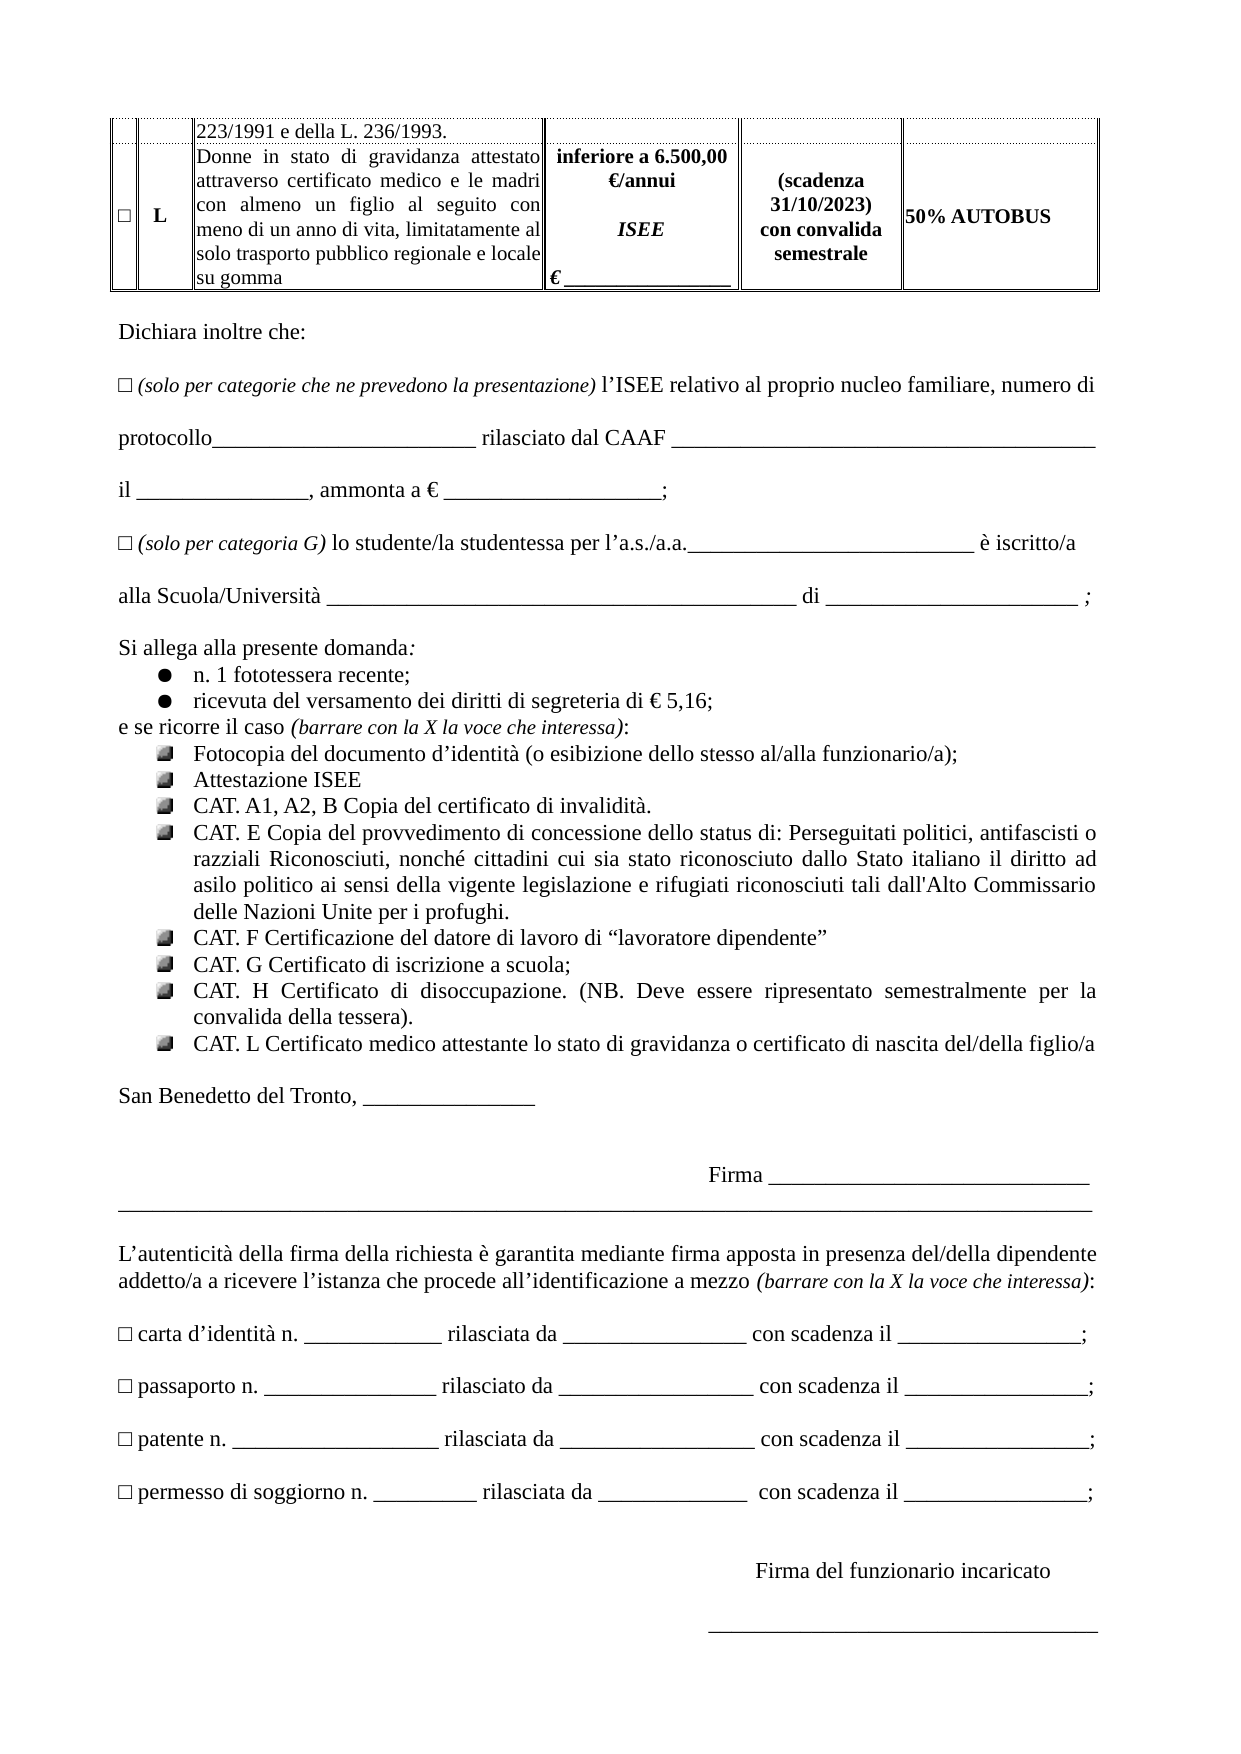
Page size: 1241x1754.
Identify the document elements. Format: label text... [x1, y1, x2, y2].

table_cell inferiore a 6.500,00 €/annui ISEE € ________________ [546, 143, 738, 289]
list CAT. E Copia del provvedimento di concessione dello status di: Perseguitati politici, antifascisti o razziali Riconosciuti, nonché cittadini cui sia stato riconosciuto dallo Stato italiano il diritto ad asilo politico ai sensi della vigente legislazione e rifugiati riconosciuti tali dall'Alto Commissario delle Nazioni Unite per i profughi. [156, 819, 1098, 924]
table_cell 50% AUTOBUS [904, 143, 1097, 289]
table_cell (scadenza 31/10/2023) con convalida semestrale [742, 143, 901, 289]
text San Benedetto del Tronto, _______________ [118, 1082, 1098, 1109]
list CAT. G Certificato di iscrizione a scuola; [156, 951, 1098, 977]
text protocollo_______________________ rilasciato dal CAAF _____________________________________ [118, 423, 1098, 450]
text □ (solo per categoria G) lo studente/la studentessa per l’a.s./a.a._________________________ è iscritto/a [118, 529, 1098, 555]
text L’autenticità della firma della richiesta è garantita mediante firma apposta in presenza del/della dipendente addetto/a a ricevere l’istanza che procede all’identificazione a mezzo (barrare con la X la voce che interessa): [118, 1241, 1098, 1293]
text e se ricorre il caso (barrare con la X la voce che interessa): [118, 713, 1098, 740]
text □ permesso di soggiorno n. _________ rilasciata da _____________ con scadenza il ________________; [118, 1478, 1098, 1504]
text il _______________, ammonta a € ___________________; [118, 476, 1098, 503]
table_cell 223/1991 e della L. 236/1993. [195, 118, 542, 143]
text alla Scuola/Università _________________________________________ di ______________________ ; [118, 582, 1098, 608]
text □ carta d’identità n. ____________ rilasciata da ________________ con scadenza il ________________; [118, 1319, 1098, 1346]
table_cell Donne in stato di gravidanza attestato attraverso certificato medico e le madri con almeno un figlio al seguito con meno di un anno di vita, limitatamente al solo trasporto pubblico regionale e locale su gomma [195, 143, 542, 289]
table_cell [113, 118, 136, 143]
text Firma del funzionario incaricato [118, 1557, 1098, 1583]
picture [156, 955, 173, 972]
list CAT. A1, A2, B Copia del certificato di invalidità. [156, 792, 1098, 819]
text □ (solo per categorie che ne prevedono la presentazione) l’ISEE relativo al proprio nucleo familiare, numero di [118, 371, 1098, 397]
list CAT. L Certificato medico attestante lo stato di gravidanza o certificato di nascita del/della figlio/a [156, 1030, 1098, 1056]
text Dichiara inoltre che: [118, 318, 1098, 344]
text □ passaporto n. _______________ rilasciato da _________________ con scadenza il ________________; [118, 1372, 1098, 1399]
picture [156, 745, 173, 761]
text _____________________________________________________________________________________ [118, 1188, 1098, 1214]
list Fotocopia del documento d’identità (o esibizione dello stesso al/alla funzionario/a); [156, 740, 1098, 766]
table_cell [546, 118, 738, 143]
text Firma ____________________________ [118, 1161, 1098, 1188]
table_cell [904, 118, 1097, 143]
text □ patente n. __________________ rilasciata da _________________ con scadenza il ________________; [118, 1425, 1098, 1451]
table_cell □ [113, 143, 136, 289]
picture [156, 982, 173, 999]
list CAT. H Certificato di disoccupazione. (NB. Deve essere ripresentato semestralmente per la convalida della tessera). [156, 977, 1098, 1030]
list CAT. F Certificazione del datore di lavoro di “lavoratore dipendente” [156, 924, 1098, 951]
picture [156, 929, 173, 946]
table_cell [139, 118, 192, 143]
picture [156, 797, 173, 814]
list n. 1 fototessera recente; [156, 661, 1098, 687]
picture [156, 771, 173, 788]
list Attestazione ISEE [156, 766, 1098, 792]
table_cell [742, 118, 901, 143]
table_cell L* [139, 143, 192, 289]
text Si allega alla presente domanda: [118, 634, 1098, 661]
text __________________________________ [118, 1609, 1098, 1636]
picture [156, 824, 173, 840]
picture [156, 1035, 173, 1051]
list ricevuta del versamento dei diritti di segreteria di € 5,16; [156, 687, 1098, 713]
